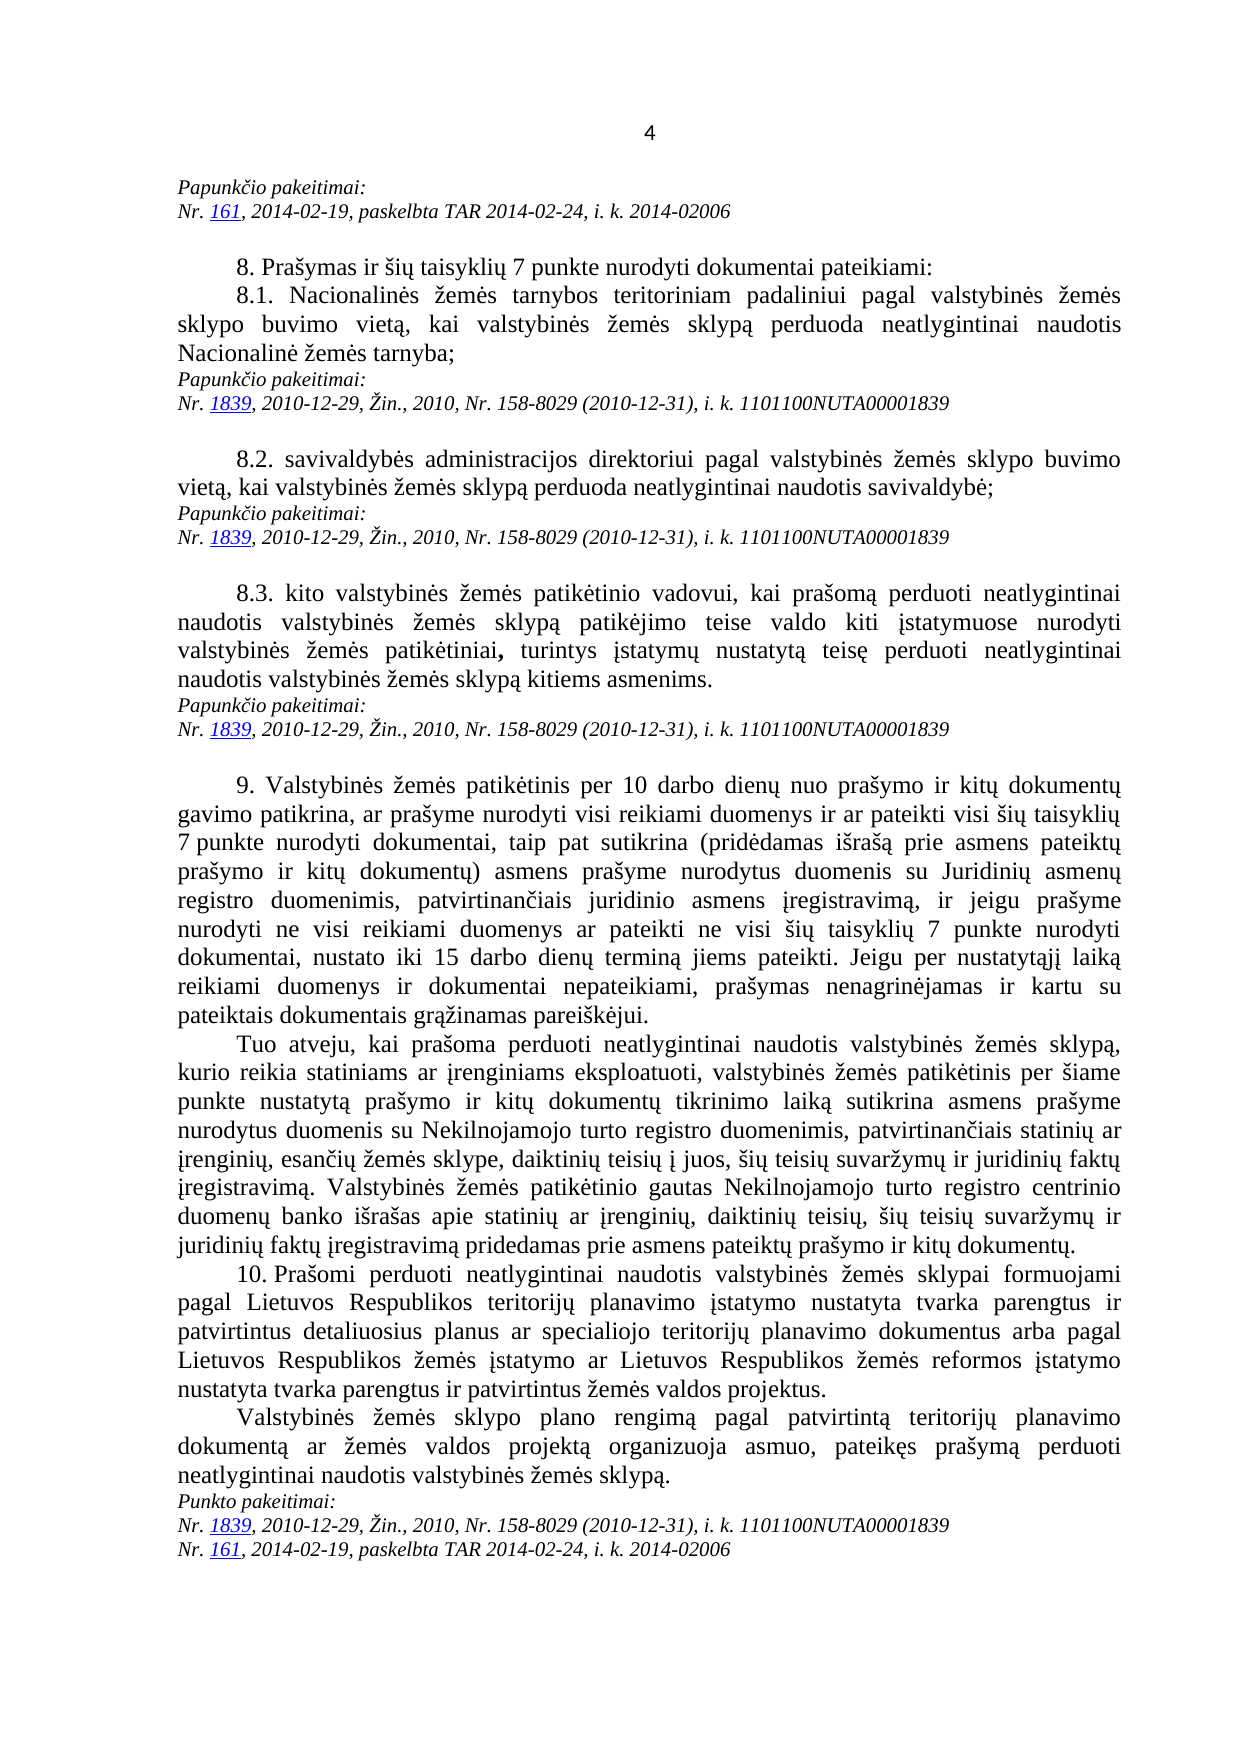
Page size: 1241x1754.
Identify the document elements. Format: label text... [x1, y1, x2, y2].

text Nr. 161, 2014-02-19, paskelbta TAR 2014-02-24, i. k. 2014-02006 [177, 1537, 1122, 1561]
text 8.1. Nacionalinės žemės tarnybos teritoriniam padaliniui pagal valstybinės žemės sklypo buvimo vietą, kai valstybinės žemės sklypą perduoda neatlygintinai naudotis Nacionalinė žemės tarnyba; [177, 281, 1122, 367]
text Nr. 1839, 2010-12-29, Žin., 2010, Nr. 158-8029 (2010-12-31), i. k. 1101100NUTA00001839 [177, 1513, 1122, 1537]
text Papunkčio pakeitimai: [177, 693, 1122, 717]
text Nr. 1839, 2010-12-29, Žin., 2010, Nr. 158-8029 (2010-12-31), i. k. 1101100NUTA00001839 [177, 717, 1122, 741]
text Papunkčio pakeitimai: [177, 175, 1122, 199]
text Nr. 161, 2014-02-19, paskelbta TAR 2014-02-24, i. k. 2014-02006 [177, 199, 1122, 223]
text 8.2. savivaldybės administracijos direktoriui pagal valstybinės žemės sklypo buvimo vietą, kai valstybinės žemės sklypą perduoda neatlygintinai naudotis savivaldybė; [177, 444, 1122, 501]
text 9. Valstybinės žemės patikėtinis per 10 darbo dienų nuo prašymo ir kitų dokumentų gavimo patikrina, ar prašyme nurodyti visi reikiami duomenys ir ar pateikti visi šių taisyklių 7 punkte nurodyti dokumentai, taip pat sutikrina (pridėdamas išrašą prie asmens pateiktų prašymo ir kitų dokumentų) asmens prašyme nurodytus duomenis su Juridinių asmenų registro duomenimis, patvirtinančiais juridinio asmens įregistravimą, ir jeigu prašyme nurodyti ne visi reikiami duomenys ar pateikti ne visi šių taisyklių 7 punkte nurodyti dokumentai, nustato iki 15 darbo dienų terminą jiems pateikti. Jeigu per nustatytąjį laiką reikiami duomenys ir dokumentai nepateikiami, prašymas nenagrinėjamas ir kartu su pateiktais dokumentais grąžinamas pareiškėjui. [177, 770, 1122, 1029]
text Punkto pakeitimai: [177, 1489, 1122, 1513]
text Nr. 1839, 2010-12-29, Žin., 2010, Nr. 158-8029 (2010-12-31), i. k. 1101100NUTA00001839 [177, 525, 1122, 549]
text 10. Prašomi perduoti neatlygintinai naudotis valstybinės žemės sklypai formuojami pagal Lietuvos Respublikos teritorijų planavimo įstatymo nustatyta tvarka parengtus ir patvirtintus detaliuosius planus ar specialiojo teritorijų planavimo dokumentus arba pagal Lietuvos Respublikos žemės įstatymo ar Lietuvos Respublikos žemės reformos įstatymo nustatyta tvarka parengtus ir patvirtintus žemės valdos projektus. [177, 1259, 1122, 1402]
text Nr. 1839, 2010-12-29, Žin., 2010, Nr. 158-8029 (2010-12-31), i. k. 1101100NUTA00001839 [177, 391, 1122, 415]
text Papunkčio pakeitimai: [177, 367, 1122, 391]
text 8.3. kito valstybinės žemės patikėtinio vadovui, kai prašomą perduoti neatlygintinai naudotis valstybinės žemės sklypą patikėjimo teise valdo kiti įstatymuose nurodyti valstybinės žemės patikėtiniai, turintys įstatymų nustatytą teisę perduoti neatlygintinai naudotis valstybinės žemės sklypą kitiems asmenims. [177, 578, 1122, 693]
text Valstybinės žemės sklypo plano rengimą pagal patvirtintą teritorijų planavimo dokumentą ar žemės valdos projektą organizuoja asmuo, pateikęs prašymą perduoti neatlygintinai naudotis valstybinės žemės sklypą. [177, 1402, 1122, 1489]
text Tuo atveju, kai prašoma perduoti neatlygintinai naudotis valstybinės žemės sklypą, kurio reikia statiniams ar įrenginiams eksploatuoti, valstybinės žemės patikėtinis per šiame punkte nustatytą prašymo ir kitų dokumentų tikrinimo laiką sutikrina asmens prašyme nurodytus duomenis su Nekilnojamojo turto registro duomenimis, patvirtinančiais statinių ar įrenginių, esančių žemės sklype, daiktinių teisių į juos, šių teisių suvaržymų ir juridinių faktų įregistravimą. Valstybinės žemės patikėtinio gautas Nekilnojamojo turto registro centrinio duomenų banko išrašas apie statinių ar įrenginių, daiktinių teisių, šių teisių suvaržymų ir juridinių faktų įregistravimą pridedamas prie asmens pateiktų prašymo ir kitų dokumentų. [177, 1029, 1122, 1259]
text 8. Prašymas ir šių taisyklių 7 punkte nurodyti dokumentai pateikiami: [177, 252, 1122, 281]
text Papunkčio pakeitimai: [177, 501, 1122, 525]
